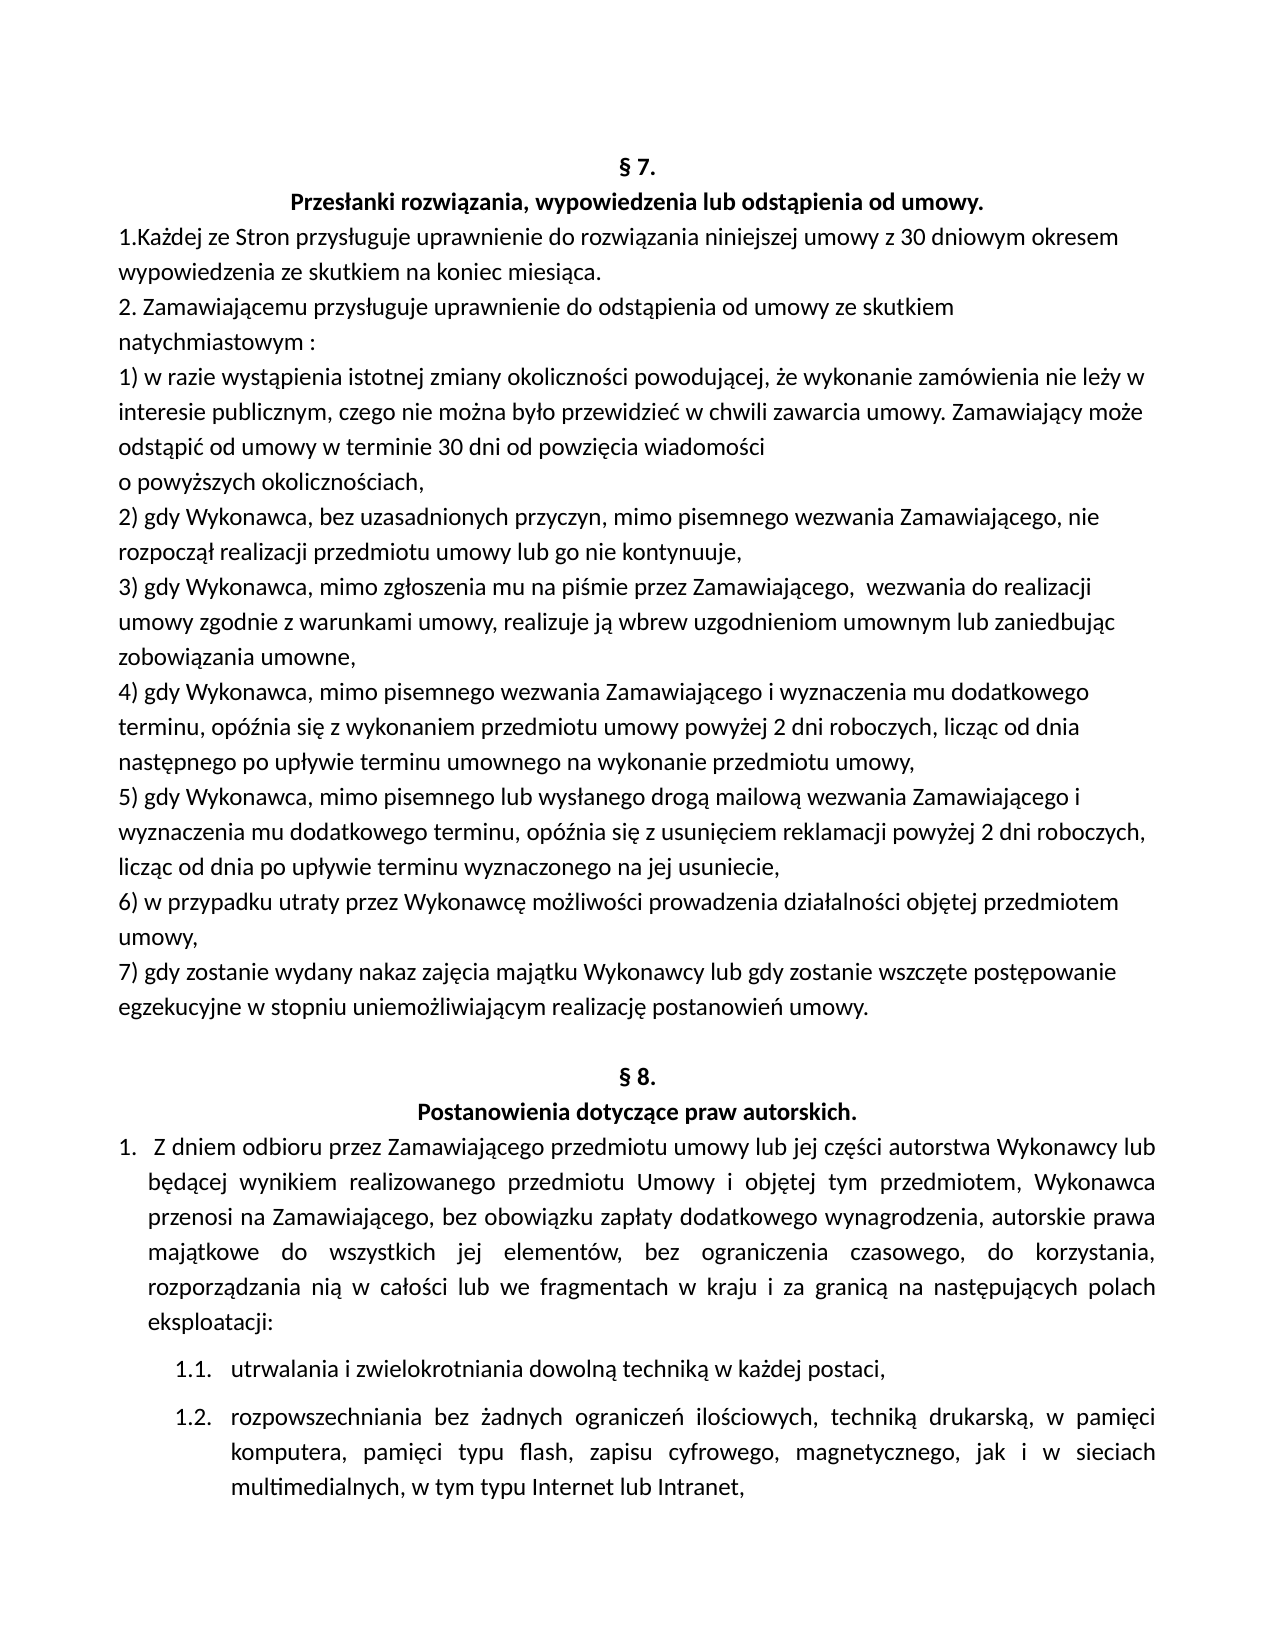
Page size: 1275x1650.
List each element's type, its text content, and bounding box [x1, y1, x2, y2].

text 7) gdy zostanie wydany nakaz zajęcia majątku Wykonawcy lub gdy zostanie wszczęte postępowanie egzekucyjne w stopniu uniemożliwiającym realizację postanowień umowy. [118, 956, 1157, 1022]
text Postanowienia dotyczące praw autorskich. [118, 1096, 1157, 1127]
text 4) gdy Wykonawca, mimo pisemnego wezwania Zamawiającego i wyznaczenia mu dodatkowego terminu, opóźnia się z wykonaniem przedmiotu umowy powyżej 2 dni roboczych, licząc od dnia następnego po upływie terminu umownego na wykonanie przedmiotu umowy, [118, 676, 1157, 777]
text 5) gdy Wykonawca, mimo pisemnego lub wysłanego drogą mailową wezwania Zamawiającego i wyznaczenia mu dodatkowego terminu, opóźnia się z usunięciem reklamacji powyżej 2 dni roboczych, licząc od dnia po upływie terminu wyznaczonego na jej usuniecie, [118, 781, 1157, 882]
text 6) w przypadku utraty przez Wykonawcę możliwości prowadzenia działalności objętej przedmiotem umowy, [118, 886, 1157, 952]
text 1. Z dniem odbioru przez Zamawiającego przedmiotu umowy lub jej części autorstwa Wykonawcy lub będącej wynikiem realizowanego przedmiotu Umowy i objętej tym przedmiotem, Wykonawca przenosi na Zamawiającego, bez obowiązku zapłaty dodatkowego wynagrodzenia, autorskie prawa majątkowe do wszystkich jej elementów, bez ograniczenia czasowego, do korzystania, rozporządzania nią w całości lub we fragmentach w kraju i za granicą na następujących polach eksploatacji: [118, 1131, 1157, 1337]
text § 8. [118, 1061, 1157, 1092]
text 1.1. utrwalania i zwielokrotniania dowolną techniką w każdej postaci, [174, 1354, 1157, 1384]
text 2. Zamawiającemu przysługuje uprawnienie do odstąpienia od umowy ze skutkiem natychmiastowym : [118, 291, 1157, 357]
text 1.Każdej ze Stron przysługuje uprawnienie do rozwiązania niniejszej umowy z 30 dniowym okresem wypowiedzenia ze skutkiem na koniec miesiąca. [118, 221, 1157, 287]
text Przesłanki rozwiązania, wypowiedzenia lub odstąpienia od umowy. [118, 186, 1157, 217]
text § 7. [118, 151, 1157, 182]
text 3) gdy Wykonawca, mimo zgłoszenia mu na piśmie przez Zamawiającego, wezwania do realizacji umowy zgodnie z warunkami umowy, realizuje ją wbrew uzgodnieniom umownym lub zaniedbując zobowiązania umowne, [118, 571, 1157, 672]
text 2) gdy Wykonawca, bez uzasadnionych przyczyn, mimo pisemnego wezwania Zamawiającego, nie rozpoczął realizacji przedmiotu umowy lub go nie kontynuuje, [118, 501, 1157, 567]
text 1) w razie wystąpienia istotnej zmiany okoliczności powodującej, że wykonanie zamówienia nie leży w interesie publicznym, czego nie można było przewidzieć w chwili zawarcia umowy. Zamawiający może odstąpić od umowy w terminie 30 dni od powzięcia wiadomości o powyższych okolicznościach, [118, 361, 1157, 497]
text 1.2. rozpowszechniania bez żadnych ograniczeń ilościowych, techniką drukarską, w pamięci komputera, pamięci typu flash, zapisu cyfrowego, magnetycznego, jak i w sieciach multimedialnych, w tym typu Internet lub Intranet, [174, 1401, 1157, 1502]
